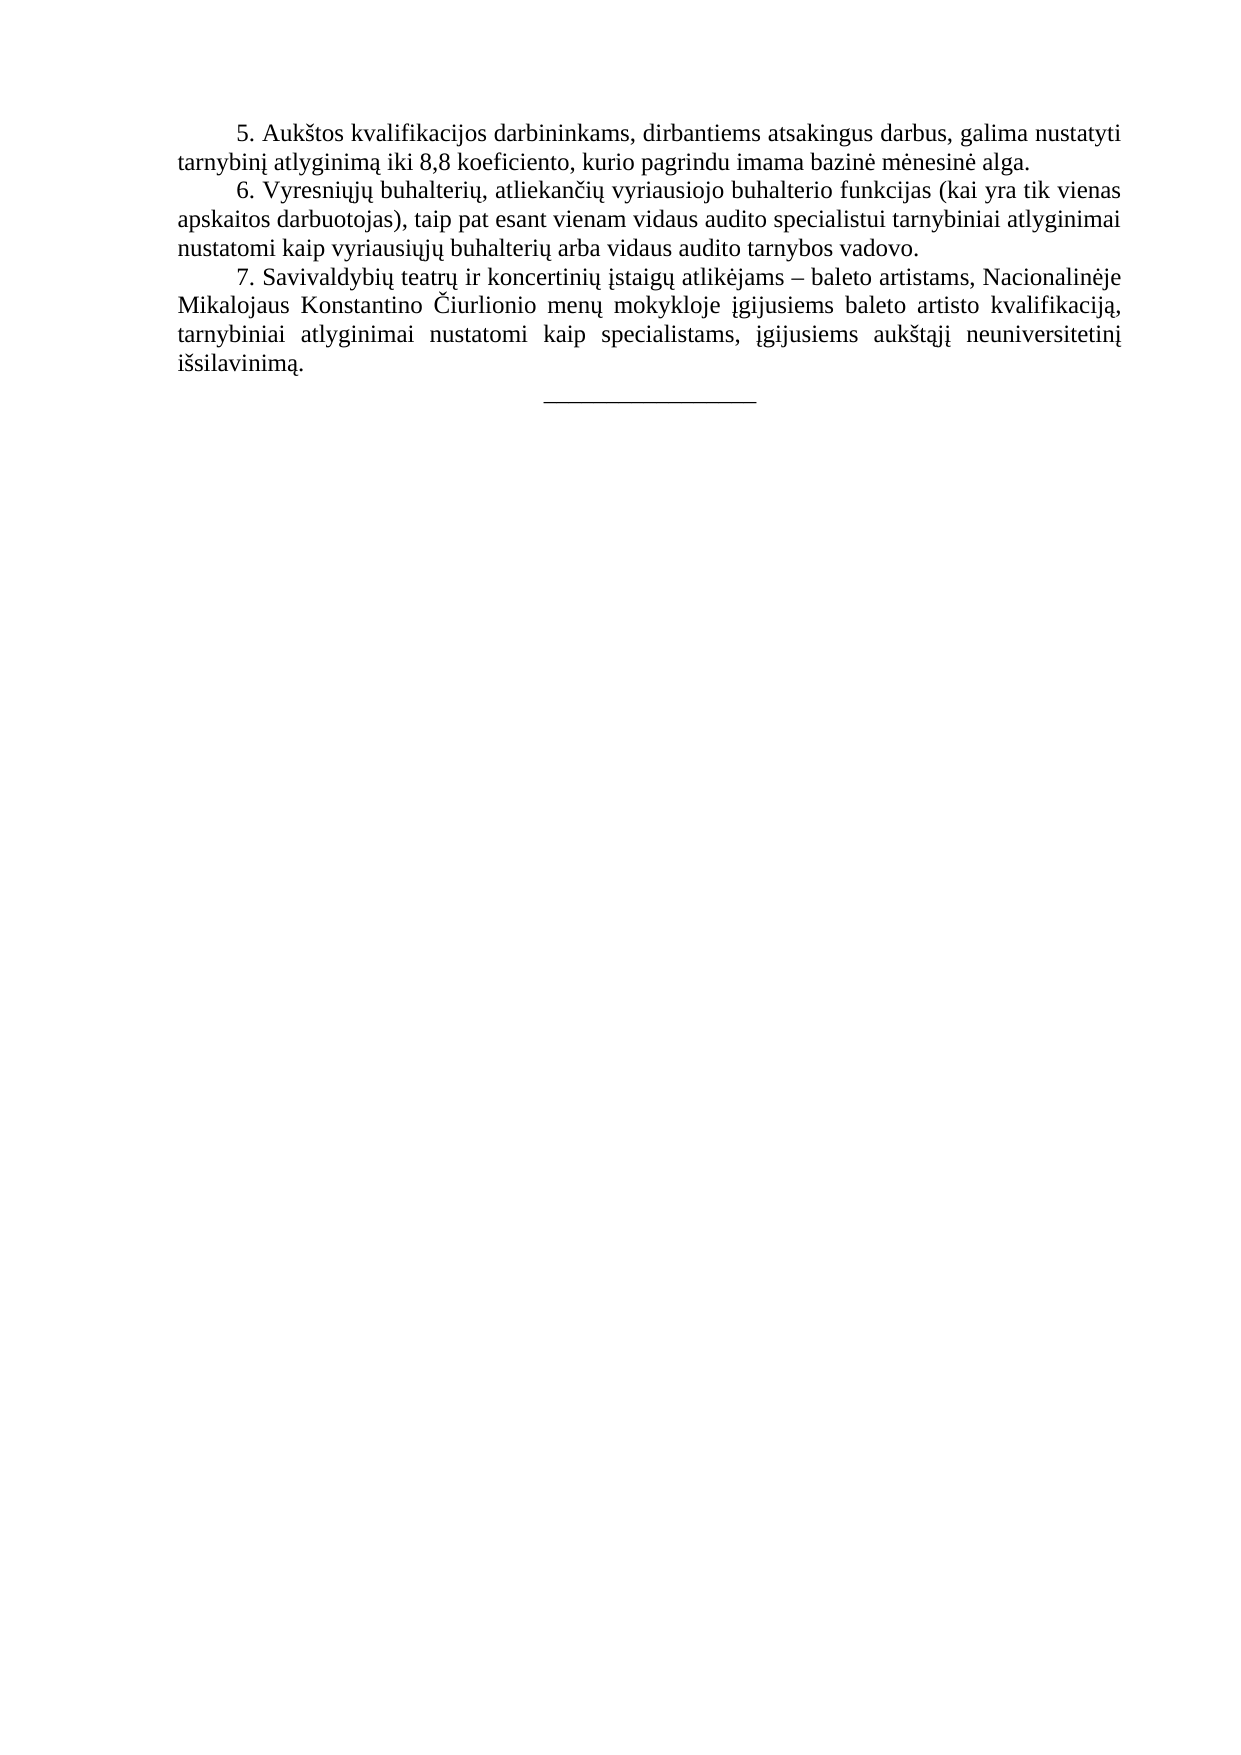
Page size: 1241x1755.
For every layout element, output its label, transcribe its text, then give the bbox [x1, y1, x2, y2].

text 6. Vyresniųjų buhalterių, atliekančių vyriausiojo buhalterio funkcijas (kai yra tik vienas apskaitos darbuotojas), taip pat esant vienam vidaus audito specialistui tarnybiniai atlyginimai nustatomi kaip vyriausiųjų buhalterių arba vidaus audito tarnybos vadovo. [177, 176, 1122, 262]
text _________________ [177, 377, 1122, 406]
text 7. Savivaldybių teatrų ir koncertinių įstaigų atlikėjams – baleto artistams, Nacionalinėje Mikalojaus Konstantino Čiurlionio menų mokykloje įgijusiems baleto artisto kvalifikaciją, tarnybiniai atlyginimai nustatomi kaip specialistams, įgijusiems aukštąjį neuniversitetinį išsilavinimą. [177, 262, 1122, 377]
text 5. Aukštos kvalifikacijos darbininkams, dirbantiems atsakingus darbus, galima nustatyti tarnybinį atlyginimą iki 8,8 koeficiento, kurio pagrindu imama bazinė mėnesinė alga. [177, 118, 1122, 176]
